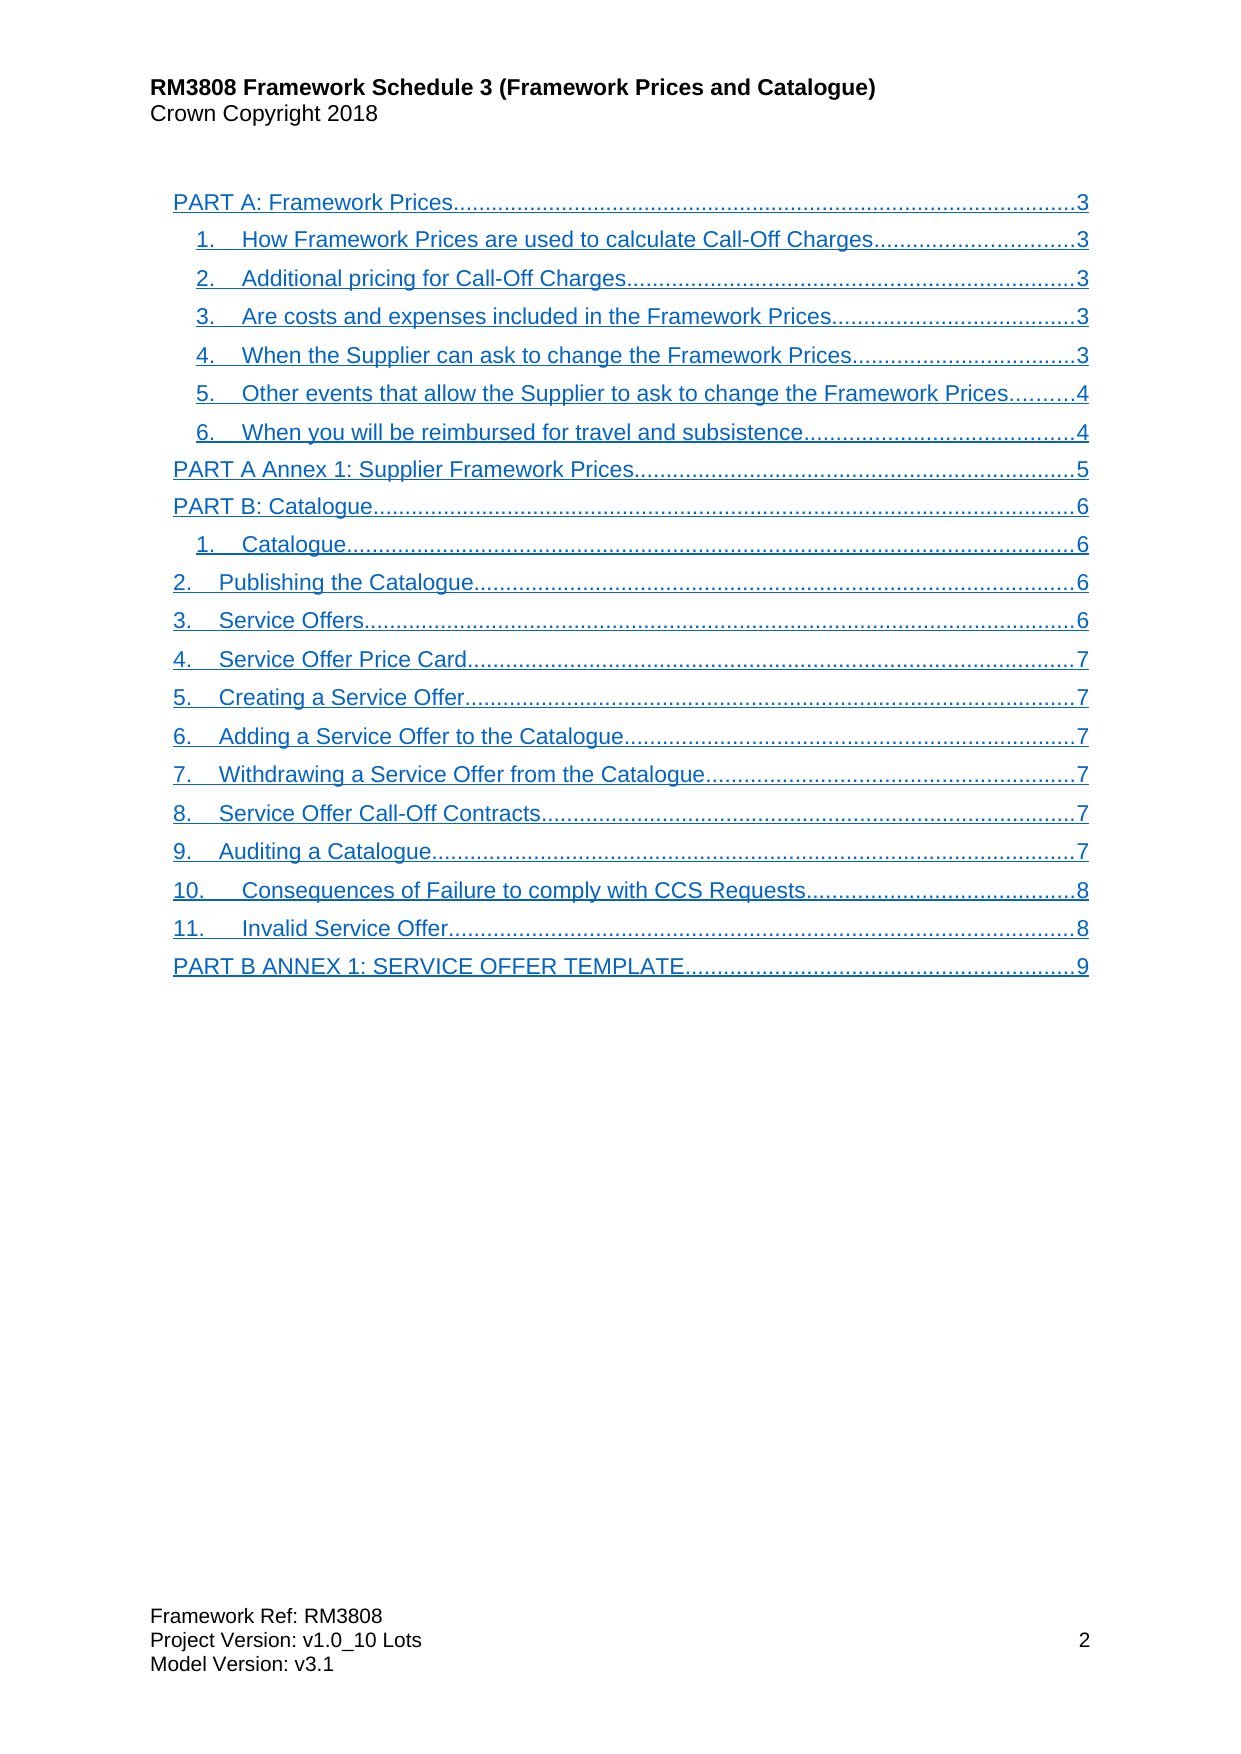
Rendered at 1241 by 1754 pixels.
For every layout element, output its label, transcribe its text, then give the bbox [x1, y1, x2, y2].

text PART A Annex 1: Supplier Framework Prices 5 [173, 456, 1090, 483]
text PART B ANNEX 1: SERVICE OFFER TEMPLATE 9 [173, 953, 1090, 979]
text 2. Additional pricing for Call-Off Charges 3 [196, 264, 1090, 292]
text 4. Service Offer Price Card 7 [173, 645, 1090, 673]
text PART A: Framework Prices 3 [173, 189, 1090, 215]
text 8. Service Offer Call-Off Contracts 7 [173, 799, 1090, 827]
text 7. Withdrawing a Service Offer from the Catalogue 7 [173, 760, 1090, 788]
text 1. How Framework Prices are used to calculate Call-Off Charges 3 [196, 226, 1090, 254]
text 4. When the Supplier can ask to change the Framework Prices 3 [196, 341, 1090, 369]
text 3. Service Offers 6 [173, 607, 1090, 635]
text 2. Publishing the Catalogue 6 [173, 568, 1090, 596]
text 6. Adding a Service Offer to the Catalogue 7 [173, 722, 1090, 750]
text 1. Catalogue 6 [196, 530, 1090, 558]
text 11. Invalid Service Offer 8 [173, 914, 1090, 942]
text 3. Are costs and expenses included in the Framework Prices 3 [196, 302, 1090, 331]
text 6. When you will be reimbursed for travel and subsistence 4 [196, 418, 1090, 446]
text 5. Other events that allow the Supplier to ask to change the Framework Prices 4 [196, 379, 1090, 407]
text PART B: Catalogue 6 [173, 493, 1090, 519]
text 9. Auditing a Catalogue 7 [173, 837, 1090, 865]
text 10. Consequences of Failure to comply with CCS Requests 8 [173, 876, 1090, 904]
text 5. Creating a Service Offer 7 [173, 683, 1090, 712]
